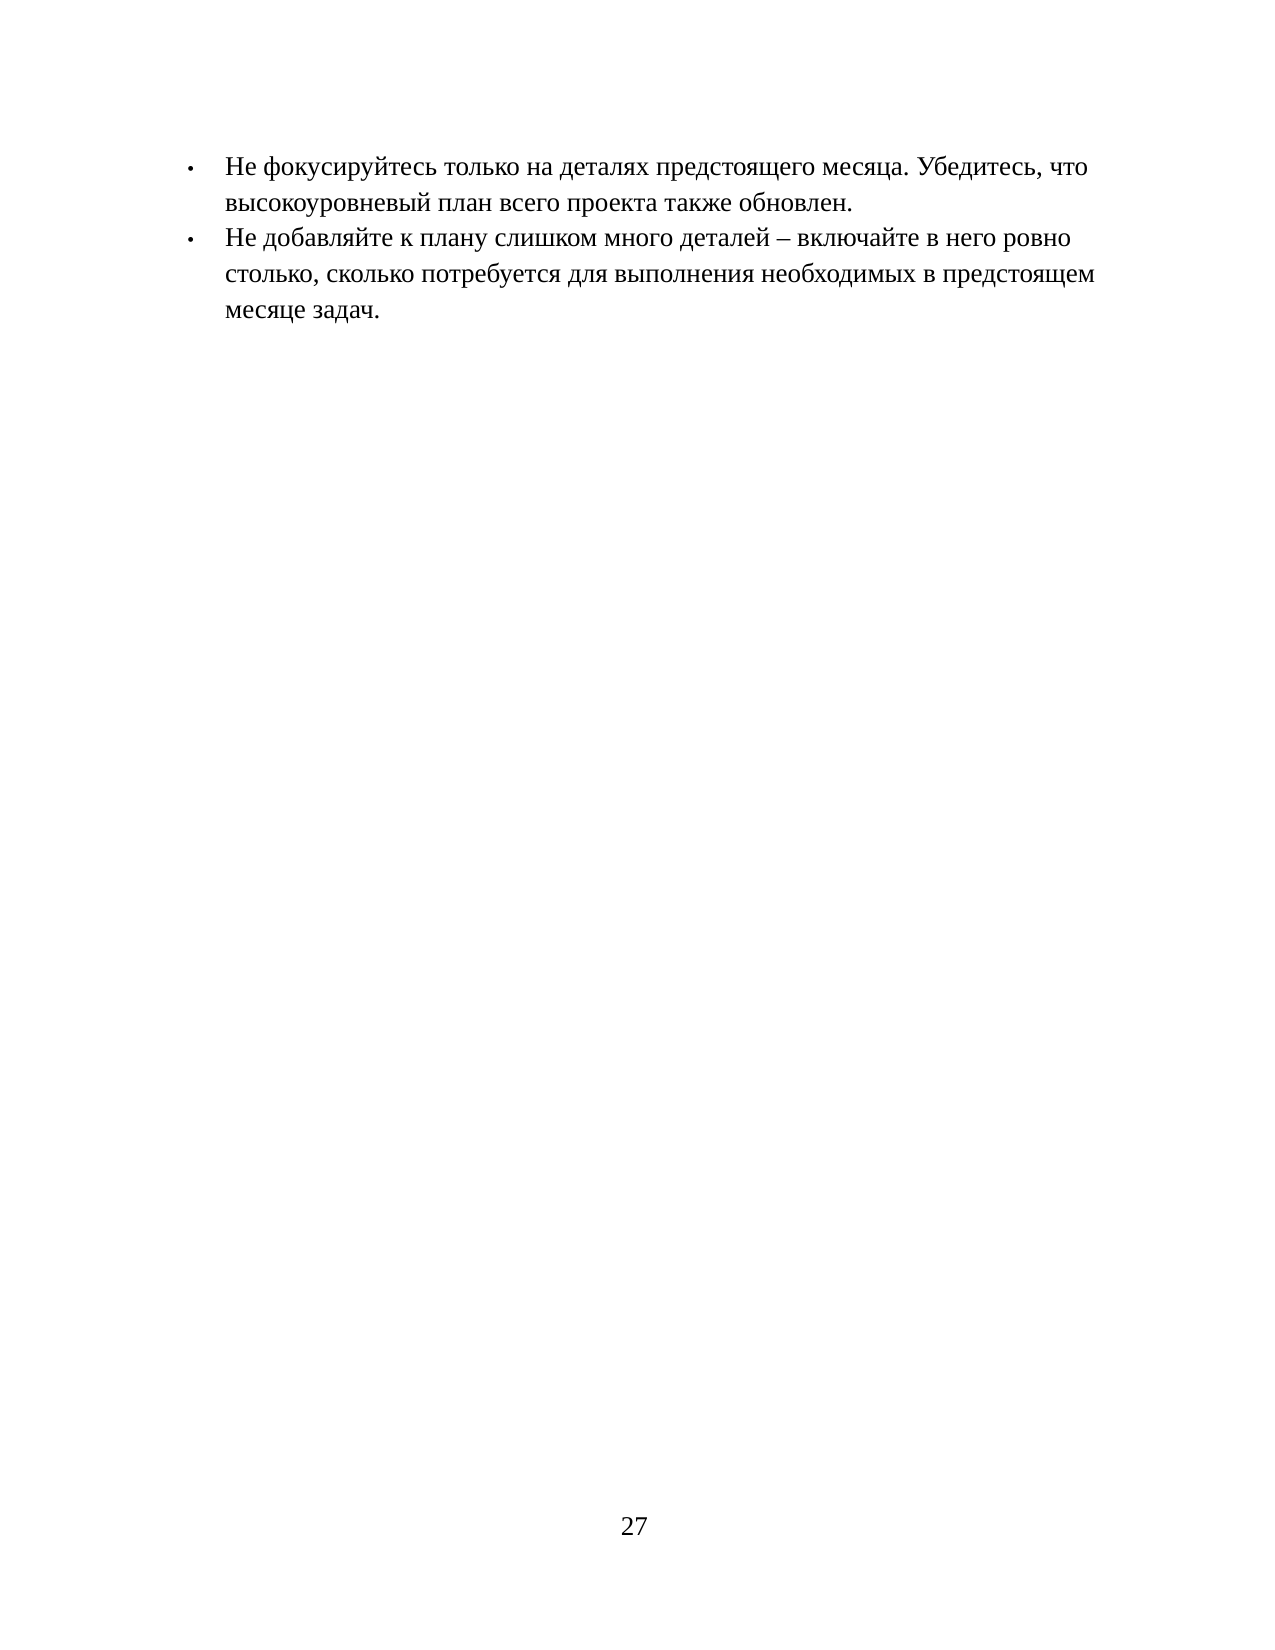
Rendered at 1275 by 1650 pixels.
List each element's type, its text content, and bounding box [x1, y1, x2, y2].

list Не фокусируйтесь только на деталях предстоящего месяца. Убедитесь, что высокоуровневый план всего проекта также обновлен. [187, 150, 1125, 217]
list Не добавляйте к плану слишком много деталей – включайте в него ровно столько, сколько потребуется для выполнения необходимых в предстоящем месяце задач. [187, 221, 1125, 324]
